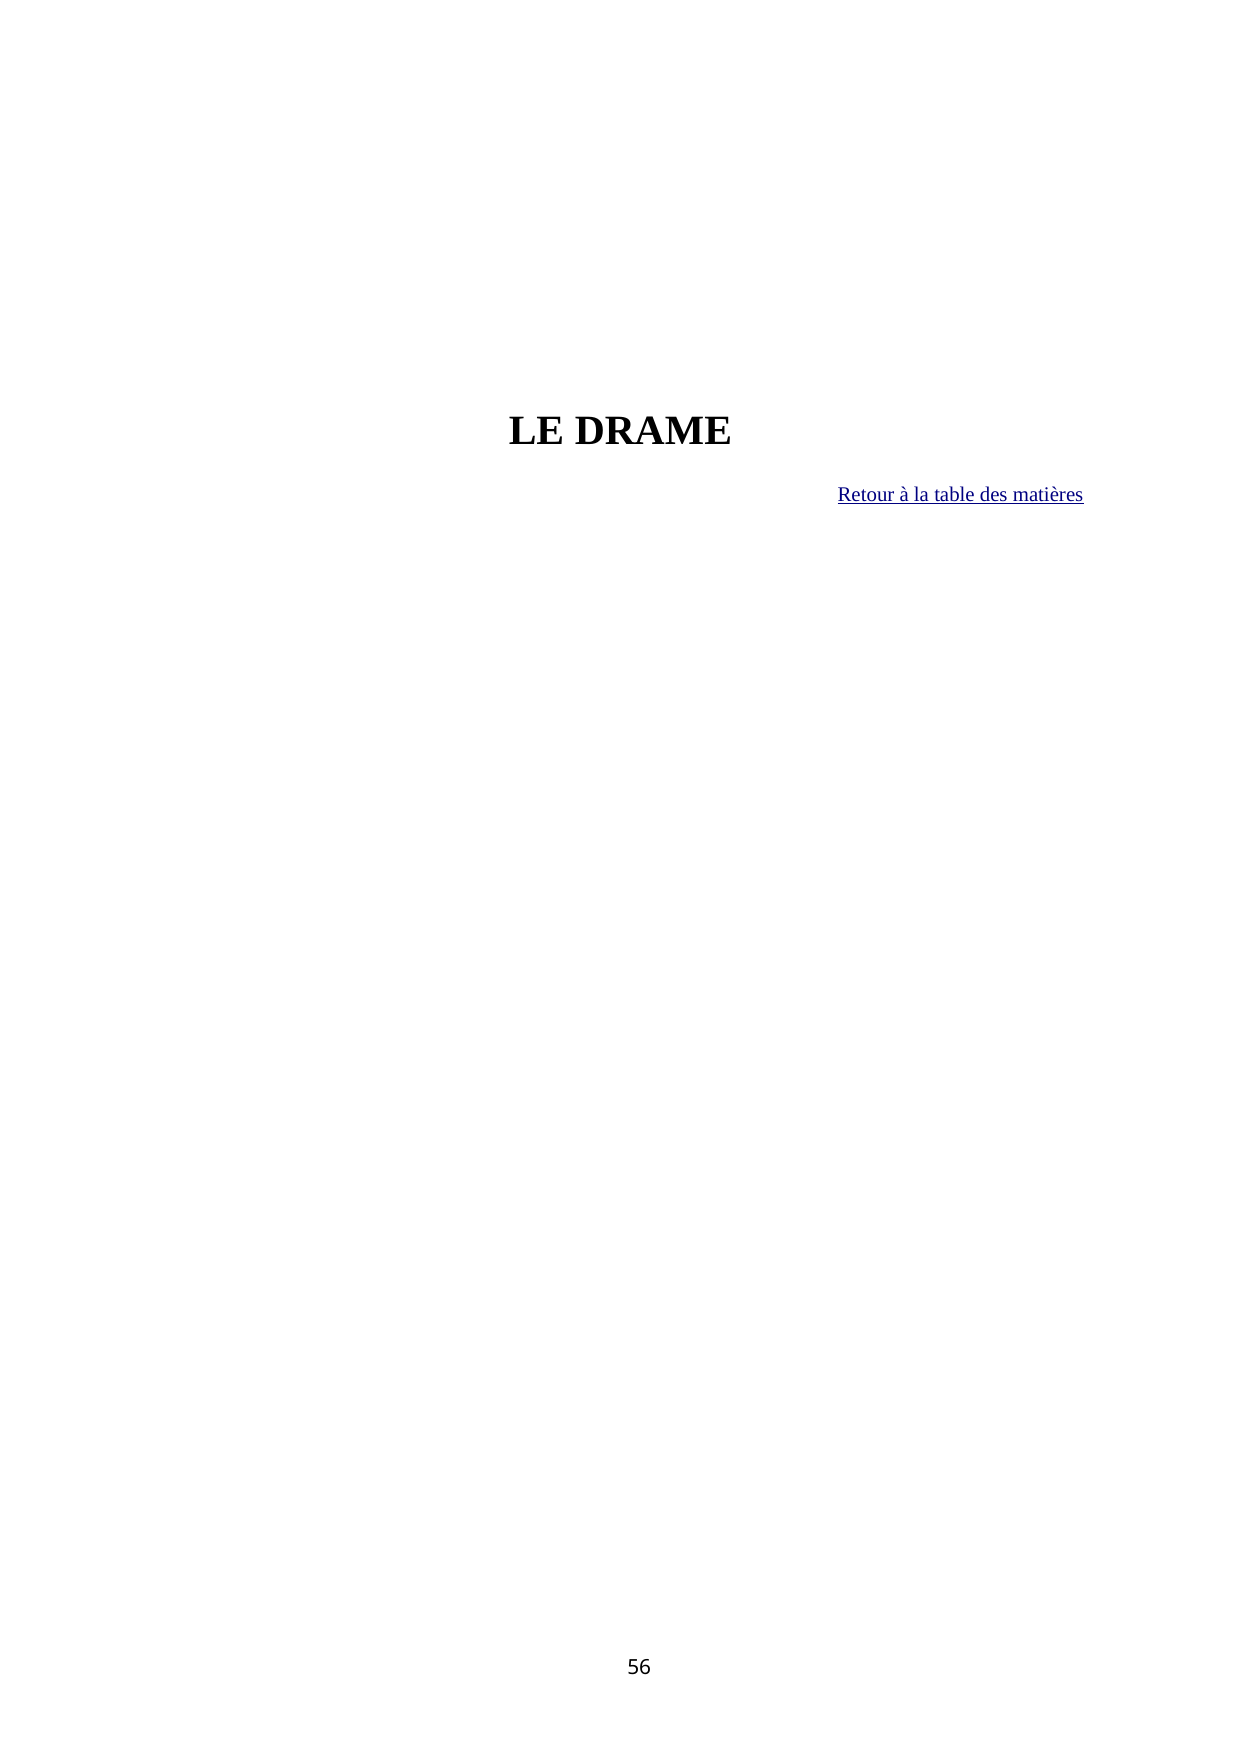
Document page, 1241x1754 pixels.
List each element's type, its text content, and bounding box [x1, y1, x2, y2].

text Retour à la table des matières [148, 482, 1083, 506]
text LE DRAME [148, 406, 1093, 453]
